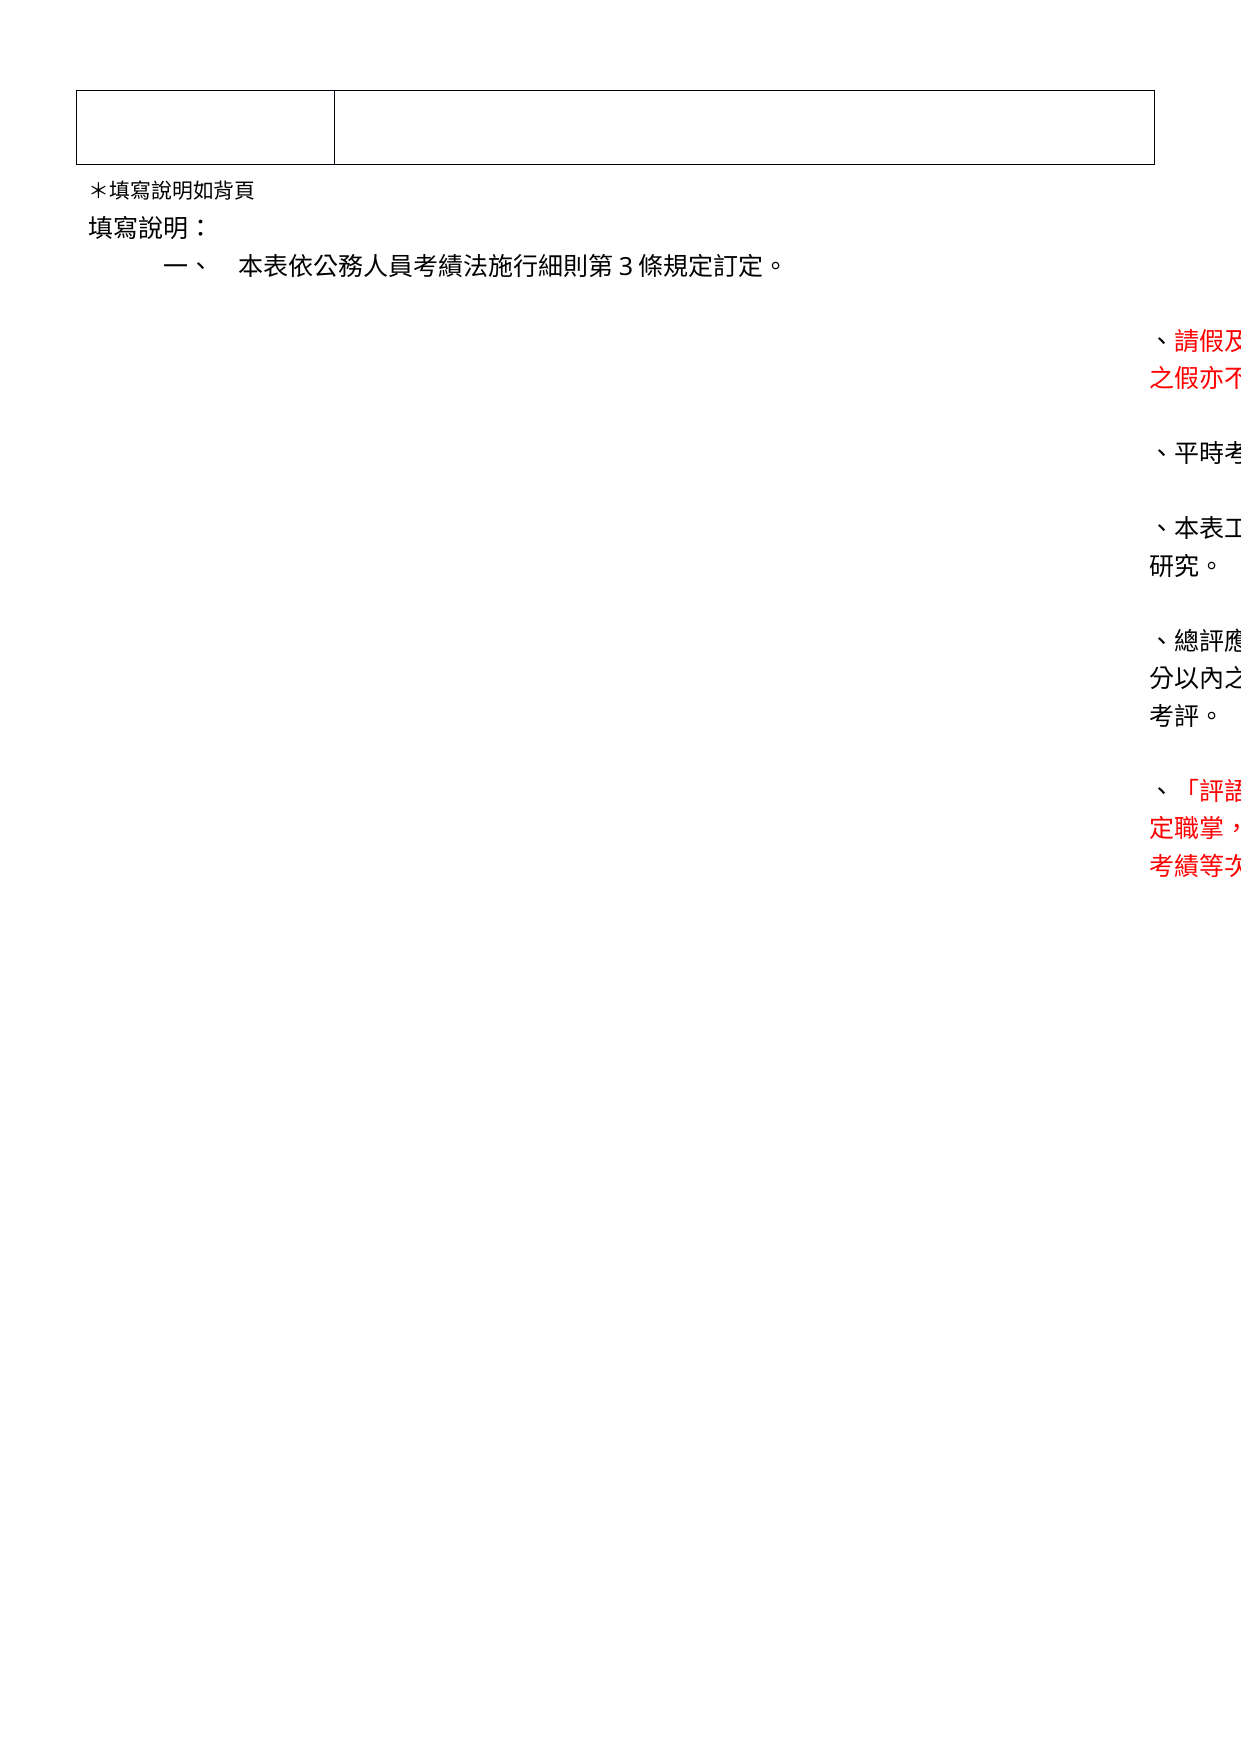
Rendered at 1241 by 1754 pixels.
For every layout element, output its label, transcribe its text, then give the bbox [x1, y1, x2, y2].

text 三、平時考核獎懲欄中各項目之次數欄，應填入受考人考績年度內核定有案之各項平時考核獎懲次數。 [1149, 389, 1240, 464]
text 填寫說明： [89, 202, 1152, 239]
list 本表依公務人員考績法施行細則第3條規定訂定。 [164, 239, 1152, 277]
table_cell [77, 91, 334, 163]
text 四、本表工作項目中之「協調」、「研究」、「創造」等3細目及考核內容，如考核非主管人員時，改為下列3者：（一）合作：與其他有關人員能否密切配合。（二）檢討：對本身工作能否不斷檢討悉心研究。（三）改進：對本身工作能否隨時注意改進。 [1149, 464, 1240, 577]
text 五、總評應依據受考人之工作、操行、學識、才能，參考各項目之細目考核內容，於評語欄為綜合性描述，指明優點缺點必須具體肯定，並加計受考人平時考核獎懲增減分數後，於綜合評分欄綜合評予100分以內之整數分數；至本表所列各考核項目之百分比，為綜合評分中各考核項目之參考權重，係表示各考核項目所占滿分100分之最高比例上限。受考人如係主管人員，亦同，且應對其領導管理能力加以考評。 [1149, 577, 1240, 727]
table_cell [335, 91, 1154, 163]
text 六、「評語」及「綜合評分」欄中「直屬或上級長官」欄由受考人銓敘審定職務之一級單位主管填入，並予簽章；機關首長對一級單位主管、未隸屬單位人員或所屬機關首長評擬時，亦同。考績委員會依法定職掌，得經決議變更直屬或上級長官評語或評分。受考人考績之覆核，由機關首長為之，不得經機關首長授權由其他人員覆核，又機關首長覆核所屬公務人員考績案，如對初核結果有意見時，除未變更考績等次之分數調整，得逕行為之外，應交考績委員會復議。 [1149, 727, 1240, 877]
text ＊填寫說明如背頁 [89, 165, 1152, 202]
text 二、請假及曠職欄中「事假」、「病假」及「延長病假」3項目之日數欄，應依公務人員考績法施行細則第4條規定，分別扣除家庭照顧假、生理假及因安胎事由所請之事、病、延長病假之日數，上開扣除之假亦不得於本表另行加註；受考人經機關依法令規定所核給之婚假、產前假、娩假、流產假、陪產假或經機關依法令規定給予之哺乳時間、因育嬰減少之工作時間，亦不得於本表加註。 [1149, 277, 1240, 389]
